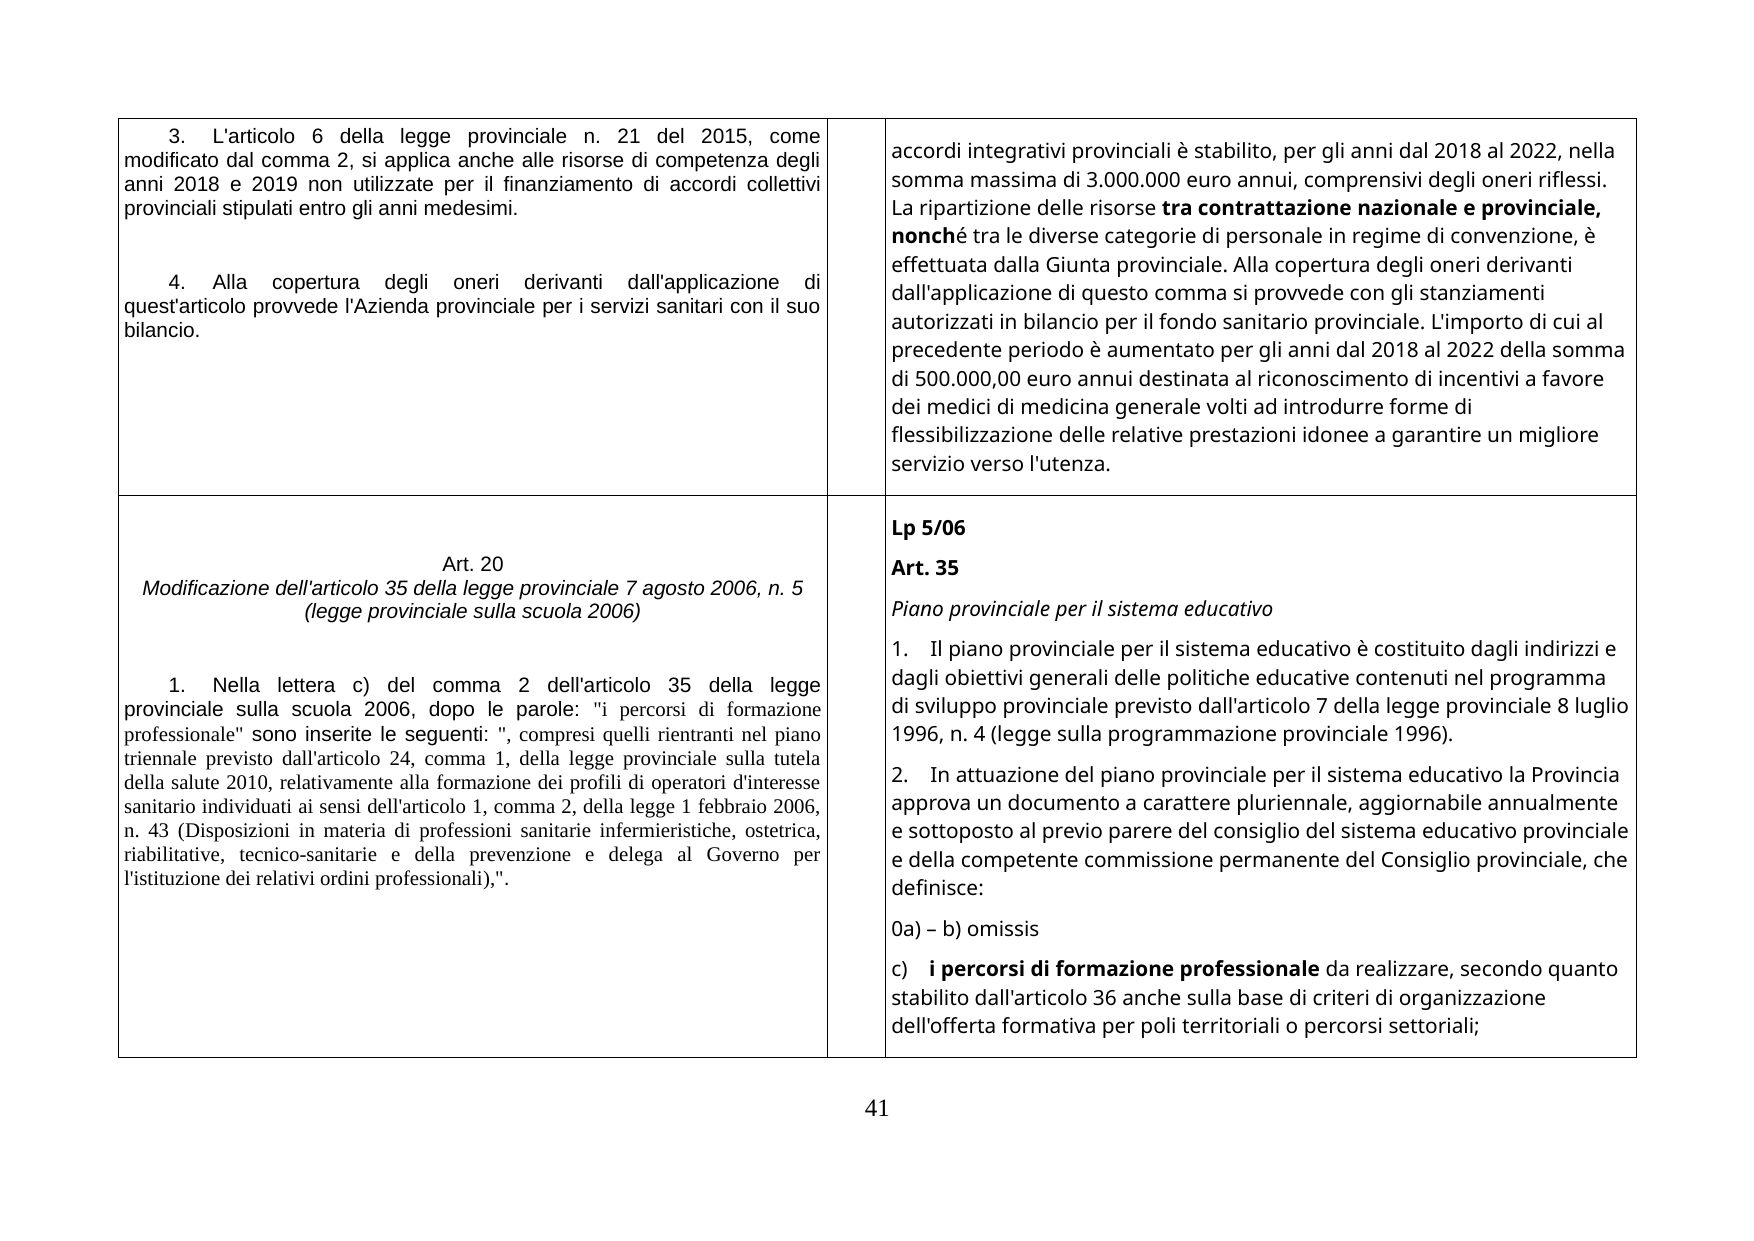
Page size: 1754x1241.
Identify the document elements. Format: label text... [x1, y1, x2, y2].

table_cell [828, 496, 885, 1057]
table_cell accordi integrativi provinciali è stabilito, per gli anni dal 2018 al 2022, nella somma massima di 3.000.000 euro annui, comprensivi degli oneri riflessi. La ripartizione delle risorse tra contrattazione nazionale e provinciale, nonché tra le diverse categorie di personale in regime di convenzione, è effettuata dalla Giunta provinciale. Alla copertura degli oneri derivanti dall'applicazione di questo comma si provvede con gli stanziamenti autorizzati in bilancio per il fondo sanitario provinciale. L'importo di cui al precedente periodo è aumentato per gli anni dal 2018 al 2022 della somma di 500.000,00 euro annui destinata al riconoscimento di incentivi a favore dei medici di medicina generale volti ad introdurre forme di flessibilizzazione delle relative prestazioni idonee a garantire un migliore servizio verso l'utenza. [886, 119, 1636, 495]
table_cell 3. L'articolo 6 della legge provinciale n. 21 del 2015, come modificato dal comma 2, si applica anche alle risorse di competenza degli anni 2018 e 2019 non utilizzate per il finanziamento di accordi collettivi provinciali stipulati entro gli anni medesimi. 4. Alla copertura degli oneri derivanti dall'applicazione di quest'articolo provvede l'Azienda provinciale per i servizi sanitari con il suo bilancio. [119, 119, 827, 495]
table_cell Art. 20 Modificazione dell'articolo 35 della legge provinciale 7 agosto 2006, n. 5 (legge provinciale sulla scuola 2006) 1. Nella lettera c) del comma 2 dell'articolo 35 della legge provinciale sulla scuola 2006, dopo le parole: "i percorsi di formazione professionale" sono inserite le seguenti: ", compresi quelli rientranti nel piano triennale previsto dall'articolo 24, comma 1, della legge provinciale sulla tutela della salute 2010, relativamente alla formazione dei profili di operatori d'interesse sanitario individuati ai sensi dell'articolo 1, comma 2, della legge 1 febbraio 2006, n. 43 (Disposizioni in materia di professioni sanitarie infermieristiche, ostetrica, riabilitative, tecnico-sanitarie e della prevenzione e delega al Governo per l'istituzione dei relativi ordini professionali),". [119, 496, 827, 1057]
table_cell Lp 5/06 Art. 35 Piano provinciale per il sistema educativo 1. Il piano provinciale per il sistema educativo è costituito dagli indirizzi e dagli obiettivi generali delle politiche educative contenuti nel programma di sviluppo provinciale previsto dall'articolo 7 della legge provinciale 8 luglio 1996, n. 4 (legge sulla programmazione provinciale 1996). 2. In attuazione del piano provinciale per il sistema educativo la Provincia approva un documento a carattere pluriennale, aggiornabile annualmente e sottoposto al previo parere del consiglio del sistema educativo provinciale e della competente commissione permanente del Consiglio provinciale, che definisce: 0a) – b) omissis c) i percorsi di formazione professionale da realizzare, secondo quanto stabilito dall'articolo 36 anche sulla base di criteri di organizzazione dell'offerta formativa per poli territoriali o percorsi settoriali; [886, 496, 1636, 1057]
table_cell [828, 119, 885, 495]
